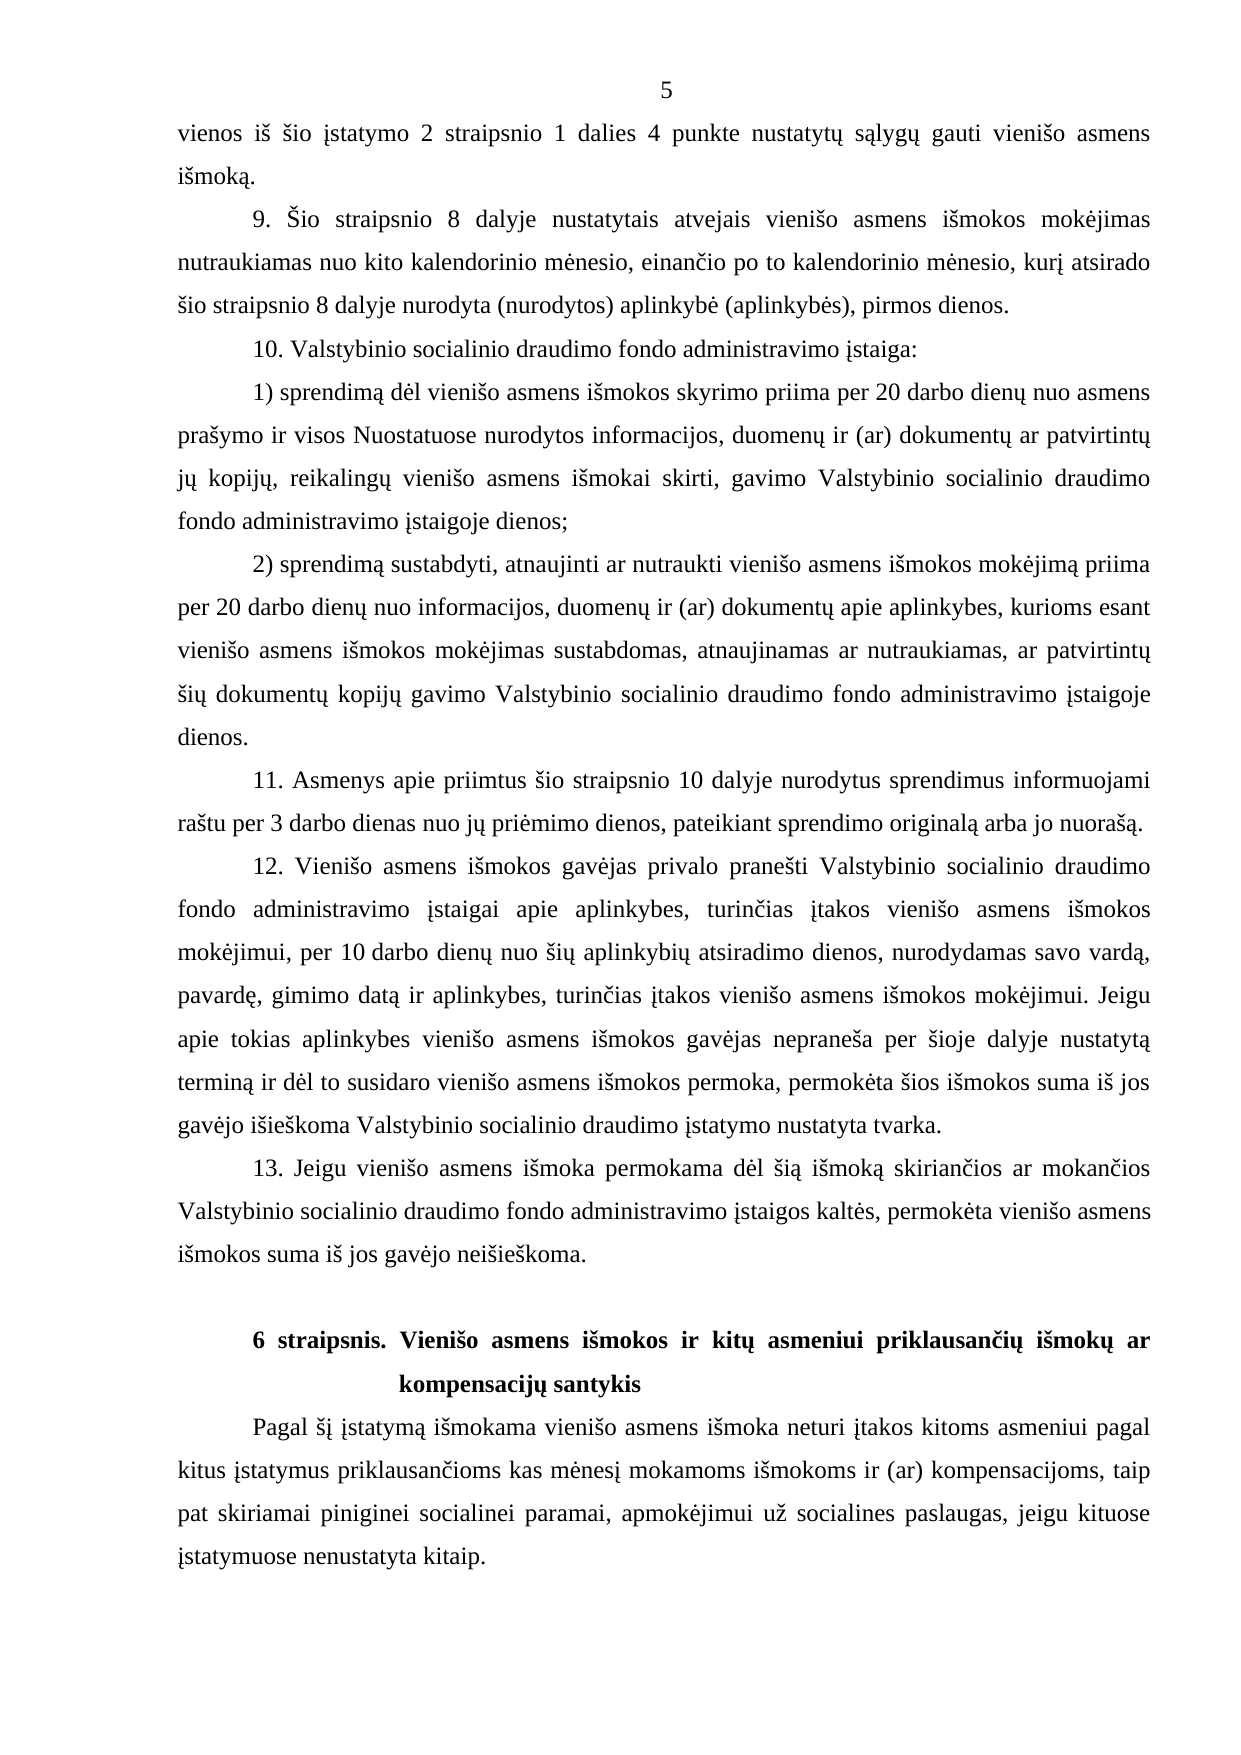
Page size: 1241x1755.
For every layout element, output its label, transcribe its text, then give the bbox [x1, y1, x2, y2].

text 13. Jeigu vienišo asmens išmoka permokama dėl šią išmoką skiriančios ar mokančios Valstybinio socialinio draudimo fondo administravimo įstaigos kaltės, permokėta vienišo asmens išmokos suma iš jos gavėjo neišieškoma. [177, 1153, 1152, 1268]
text Pagal šį įstatymą išmokama vienišo asmens išmoka neturi įtakos kitoms asmeniui pagal kitus įstatymus priklausančioms kas mėnesį mokamoms išmokoms ir (ar) kompensacijoms, taip pat skiriamai piniginei socialinei paramai, apmokėjimui už socialines paslaugas, jeigu kituose įstatymuose nenustatyta kitaip. [177, 1412, 1152, 1570]
text 6 straipsnis. Vienišo asmens išmokos ir kitų asmeniui priklausančių išmokų ar kompensacijų santykis [252, 1326, 1152, 1397]
text vienos iš šio įstatymo 2 straipsnio 1 dalies 4 punkte nustatytų sąlygų gauti vienišo asmens išmoką. [177, 118, 1152, 190]
text 1) sprendimą dėl vienišo asmens išmokos skyrimo priima per 20 darbo dienų nuo asmens prašymo ir visos Nuostatuose nurodytos informacijos, duomenų ir (ar) dokumentų ar patvirtintų jų kopijų, reikalingų vienišo asmens išmokai skirti, gavimo Valstybinio socialinio draudimo fondo administravimo įstaigoje dienos; [177, 377, 1152, 535]
text 2) sprendimą sustabdyti, atnaujinti ar nutraukti vienišo asmens išmokos mokėjimą priima per 20 darbo dienų nuo informacijos, duomenų ir (ar) dokumentų apie aplinkybes, kurioms esant vienišo asmens išmokos mokėjimas sustabdomas, atnaujinamas ar nutraukiamas, ar patvirtintų šių dokumentų kopijų gavimo Valstybinio socialinio draudimo fondo administravimo įstaigoje dienos. [177, 549, 1152, 751]
text 9. Šio straipsnio 8 dalyje nustatytais atvejais vienišo asmens išmokos mokėjimas nutraukiamas nuo kito kalendorinio mėnesio, einančio po to kalendorinio mėnesio, kurį atsirado šio straipsnio 8 dalyje nurodyta (nurodytos) aplinkybė (aplinkybės), pirmos dienos. [177, 204, 1152, 319]
text 12. Vienišo asmens išmokos gavėjas privalo pranešti Valstybinio socialinio draudimo fondo administravimo įstaigai apie aplinkybes, turinčias įtakos vienišo asmens išmokos mokėjimui, per 10 darbo dienų nuo šių aplinkybių atsiradimo dienos, nurodydamas savo vardą, pavardę, gimimo datą ir aplinkybes, turinčias įtakos vienišo asmens išmokos mokėjimui. Jeigu apie tokias aplinkybes vienišo asmens išmokos gavėjas nepraneša per šioje dalyje nustatytą terminą ir dėl to susidaro vienišo asmens išmokos permoka, permokėta šios išmokos suma iš jos gavėjo išieškoma Valstybinio socialinio draudimo įstatymo nustatyta tvarka. [177, 851, 1152, 1139]
text 10. Valstybinio socialinio draudimo fondo administravimo įstaiga: [177, 334, 1152, 362]
text 11. Asmenys apie priimtus šio straipsnio 10 dalyje nurodytus sprendimus informuojami raštu per 3 darbo dienas nuo jų priėmimo dienos, pateikiant sprendimo originalą arba jo nuorašą. [177, 765, 1152, 837]
